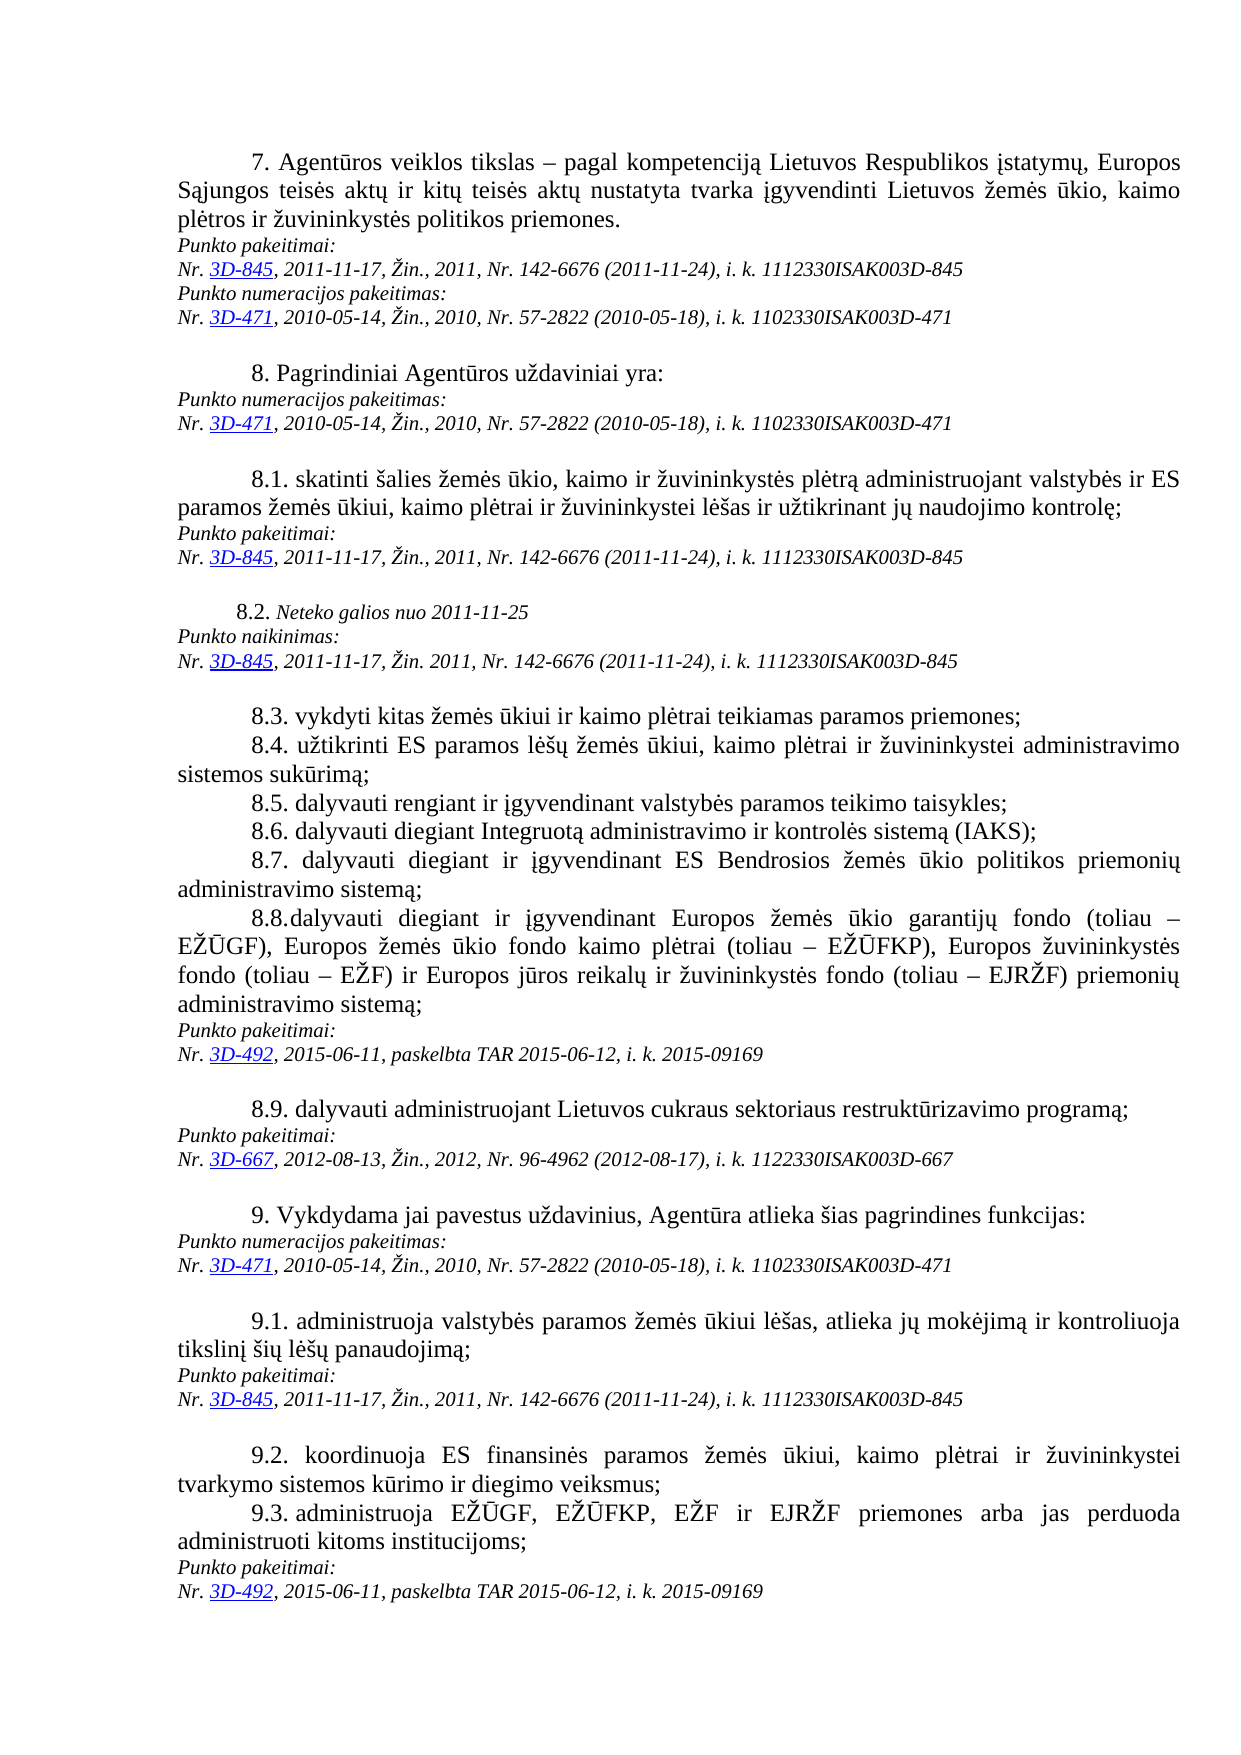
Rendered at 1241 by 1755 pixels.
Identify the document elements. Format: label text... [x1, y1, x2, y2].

text Punkto pakeitimai: [177, 233, 1181, 257]
text Nr. 3D-471, 2010-05-14, Žin., 2010, Nr. 57-2822 (2010-05-18), i. k. 1102330ISAK003D-471 [177, 411, 1181, 435]
text Nr. 3D-492, 2015-06-11, paskelbta TAR 2015-06-12, i. k. 2015-09169 [177, 1042, 1181, 1066]
text Punkto pakeitimai: [177, 521, 1181, 545]
text Punkto pakeitimai: [177, 1555, 1181, 1579]
text Punkto naikinimas: [177, 624, 1181, 648]
text Punkto pakeitimai: [177, 1363, 1181, 1387]
text 8.3. vykdyti kitas žemės ūkiui ir kaimo plėtrai teikiamas paramos priemones; [177, 701, 1181, 730]
text 8.5. dalyvauti rengiant ir įgyvendinant valstybės paramos teikimo taisykles; [177, 788, 1181, 816]
text Nr. 3D-845, 2011-11-17, Žin., 2011, Nr. 142-6676 (2011-11-24), i. k. 1112330ISAK003D-845 [177, 257, 1181, 281]
text Nr. 3D-845, 2011-11-17, Žin., 2011, Nr. 142-6676 (2011-11-24), i. k. 1112330ISAK003D-845 [177, 545, 1181, 569]
text 9.3. administruoja EŽŪGF, EŽŪFKP, EŽF ir EJRŽF priemones arba jas perduoda administruoti kitoms institucijoms; [177, 1498, 1181, 1555]
text Nr. 3D-845, 2011-11-17, Žin., 2011, Nr. 142-6676 (2011-11-24), i. k. 1112330ISAK003D-845 [177, 1387, 1181, 1411]
text Nr. 3D-845, 2011-11-17, Žin. 2011, Nr. 142-6676 (2011-11-24), i. k. 1112330ISAK003D-845 [177, 648, 1181, 673]
text 8.9. dalyvauti administruojant Lietuvos cukraus sektoriaus restruktūrizavimo programą; [177, 1094, 1181, 1123]
text 9. Vykdydama jai pavestus uždavinius, Agentūra atlieka šias pagrindines funkcijas: [177, 1200, 1181, 1229]
text Nr. 3D-492, 2015-06-11, paskelbta TAR 2015-06-12, i. k. 2015-09169 [177, 1579, 1181, 1603]
text Punkto numeracijos pakeitimas: [177, 281, 1181, 305]
text 8.2. Neteko galios nuo 2011-11-25 [177, 598, 1181, 624]
text Punkto numeracijos pakeitimas: [177, 387, 1181, 411]
text 8. Pagrindiniai Agentūros uždaviniai yra: [177, 358, 1181, 387]
text 8.6. dalyvauti diegiant Integruotą administravimo ir kontrolės sistemą (IAKS); [177, 816, 1181, 845]
text Punkto pakeitimai: [177, 1018, 1181, 1042]
text Punkto numeracijos pakeitimas: [177, 1229, 1181, 1253]
text 8.1. skatinti šalies žemės ūkio, kaimo ir žuvininkystės plėtrą administruojant valstybės ir ES paramos žemės ūkiui, kaimo plėtrai ir žuvininkystei lėšas ir užtikrinant jų naudojimo kontrolę; [177, 464, 1181, 521]
text Punkto pakeitimai: [177, 1123, 1181, 1147]
text Nr. 3D-471, 2010-05-14, Žin., 2010, Nr. 57-2822 (2010-05-18), i. k. 1102330ISAK003D-471 [177, 1253, 1181, 1277]
text Nr. 3D-667, 2012-08-13, Žin., 2012, Nr. 96-4962 (2012-08-17), i. k. 1122330ISAK003D-667 [177, 1147, 1181, 1171]
text 8.4. užtikrinti ES paramos lėšų žemės ūkiui, kaimo plėtrai ir žuvininkystei administravimo sistemos sukūrimą; [177, 730, 1181, 788]
text 7. Agentūros veiklos tikslas – pagal kompetenciją Lietuvos Respublikos įstatymų, Europos Sąjungos teisės aktų ir kitų teisės aktų nustatyta tvarka įgyvendinti Lietuvos žemės ūkio, kaimo plėtros ir žuvininkystės politikos priemones. [177, 147, 1181, 233]
text 8.7. dalyvauti diegiant ir įgyvendinant ES Bendrosios žemės ūkio politikos priemonių administravimo sistemą; [177, 845, 1181, 903]
text Nr. 3D-471, 2010-05-14, Žin., 2010, Nr. 57-2822 (2010-05-18), i. k. 1102330ISAK003D-471 [177, 305, 1181, 329]
text 9.1. administruoja valstybės paramos žemės ūkiui lėšas, atlieka jų mokėjimą ir kontroliuoja tikslinį šių lėšų panaudojimą; [177, 1306, 1181, 1363]
text 8.8. dalyvauti diegiant ir įgyvendinant Europos žemės ūkio garantijų fondo (toliau – EŽŪGF), Europos žemės ūkio fondo kaimo plėtrai (toliau – EŽŪFKP), Europos žuvininkystės fondo (toliau – EŽF) ir Europos jūros reikalų ir žuvininkystės fondo (toliau – EJRŽF) priemonių administravimo sistemą; [177, 903, 1181, 1018]
text 9.2. koordinuoja ES finansinės paramos žemės ūkiui, kaimo plėtrai ir žuvininkystei tvarkymo sistemos kūrimo ir diegimo veiksmus; [177, 1440, 1181, 1498]
